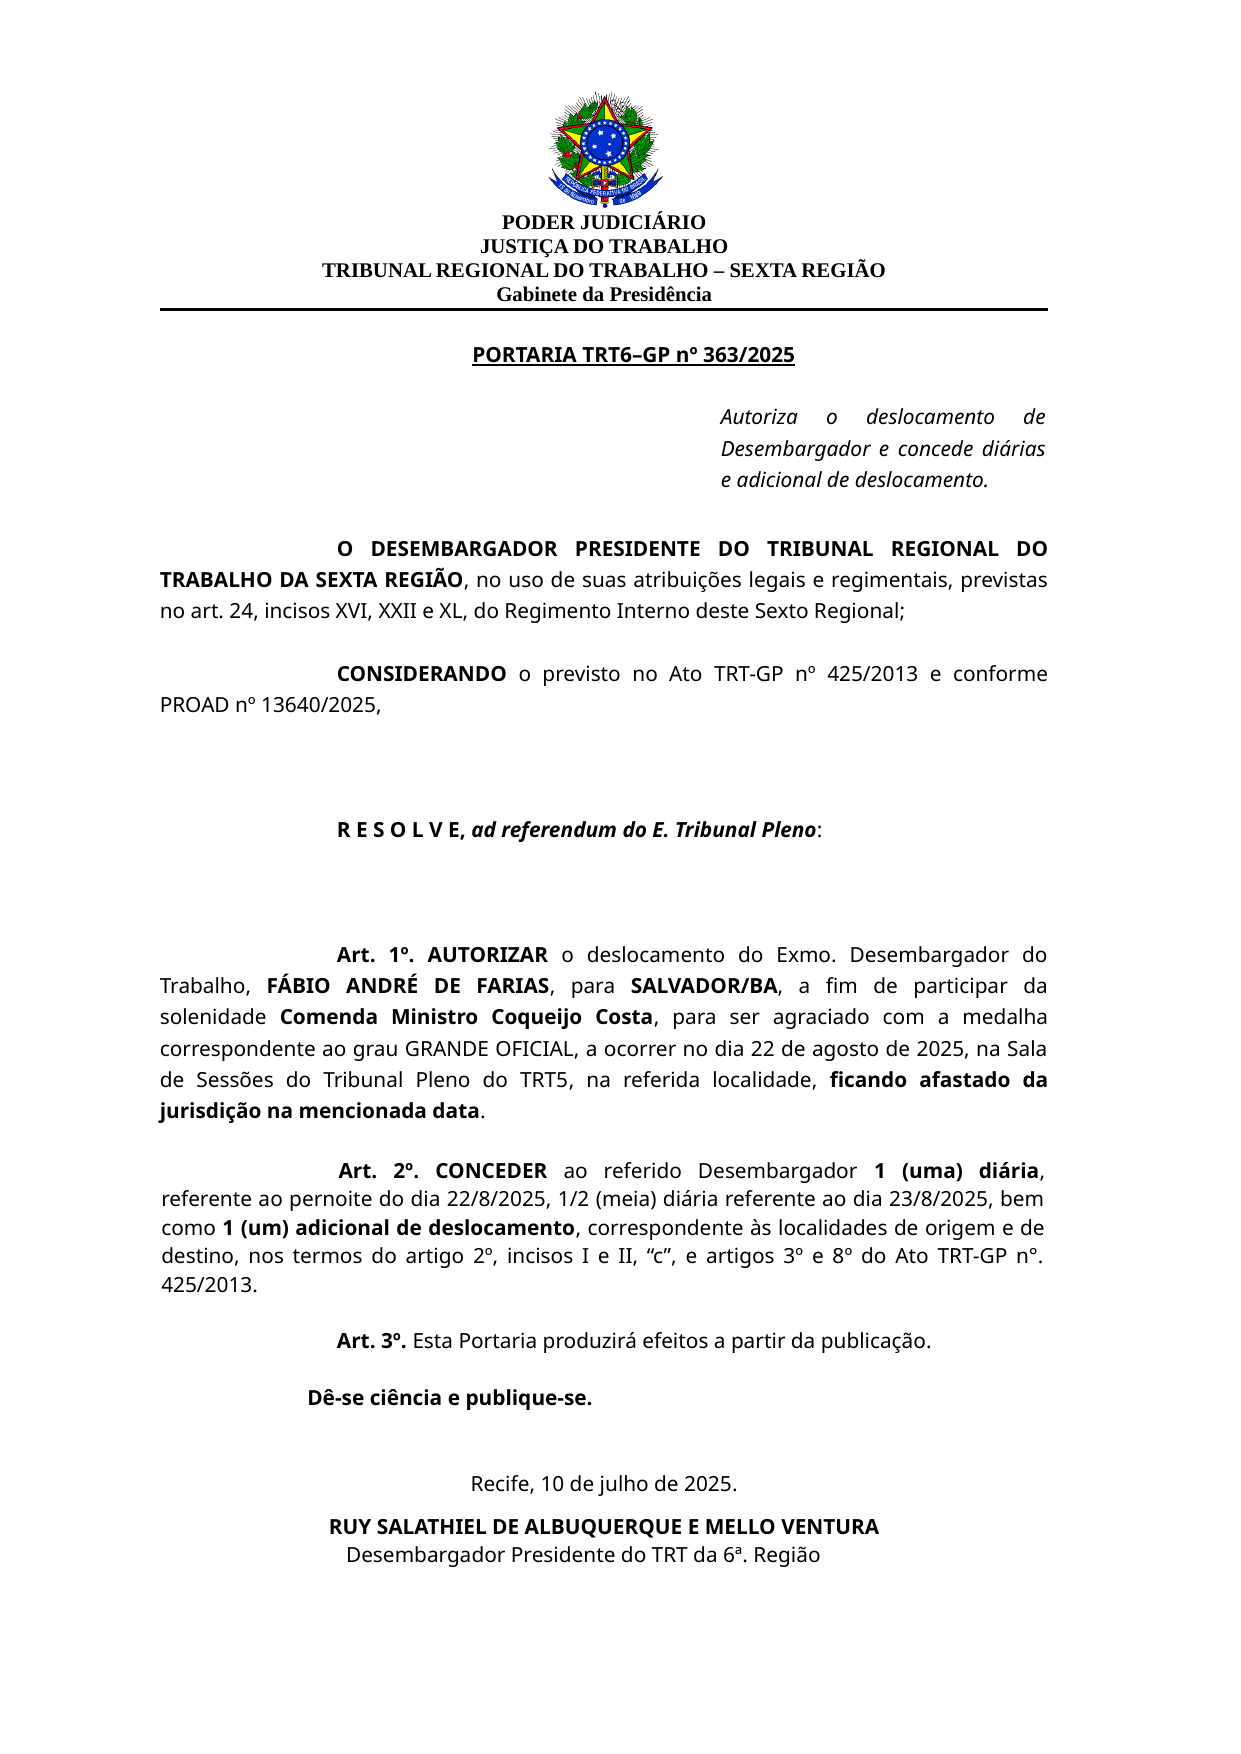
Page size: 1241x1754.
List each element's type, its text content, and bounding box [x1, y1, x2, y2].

text Recife, 10 de julho de 2025. [159, 1469, 1048, 1497]
text Art. 1º. AUTORIZAR o deslocamento do Exmo. Desembargador do Trabalho, FÁBIO ANDRÉ DE FARIAS, para SALVADOR/BA, a fim de participar da solenidade Comenda Ministro Coqueijo Costa, para ser agraciado com a medalha correspondente ao grau GRANDE OFICIAL, a ocorrer no dia 22 de agosto de 2025, na Sala de Sessões do Tribunal Pleno do TRT5, na referida localidade, ficando afastado da jurisdição na mencionada data. [159, 937, 1048, 1125]
text Art. 3º. Esta Portaria produzirá efeitos a partir da publicação. [159, 1327, 1048, 1355]
text RUY SALATHIEL DE ALBUQUERQUE E MELLO VENTURA [159, 1512, 1048, 1540]
text R E S O L V E, ad referendum do E. Tribunal Pleno: [159, 812, 1048, 843]
text O DESEMBARGADOR PRESIDENTE DO TRIBUNAL REGIONAL DO TRABALHO DA SEXTA REGIÃO, no uso de suas atribuições legais e regimentais, previstas no art. 24, incisos XVI, XXII e XL, do Regimento Interno deste Sexto Regional; [159, 531, 1048, 625]
text Art. 2º. CONCEDER ao referido Desembargador 1 (uma) diária, referente ao pernoite do dia 22/8/2025, 1/2 (meia) diária referente ao dia 23/8/2025, bem como 1 (um) adicional de deslocamento, correspondente às localidades de origem e de destino, nos termos do artigo 2º, incisos I e II, “c”, e artigos 3º e 8º do Ato TRT-GP n°. 425/2013. [161, 1156, 1045, 1298]
text Dê-se ciência e publique-se. [159, 1383, 1048, 1412]
text Desembargador Presidente do TRT da 6ª. Região [159, 1540, 1048, 1569]
subtitle PORTARIA TRT6–GP nº 363/2025 [218, 340, 1048, 368]
text CONSIDERANDO o previsto no Ato TRT-GP nº 425/2013 e conforme PROAD nº 13640/2025, [159, 656, 1048, 718]
text Autoriza o deslocamento de Desembargador e concede diárias e adicional de deslocamento. [721, 400, 1048, 493]
